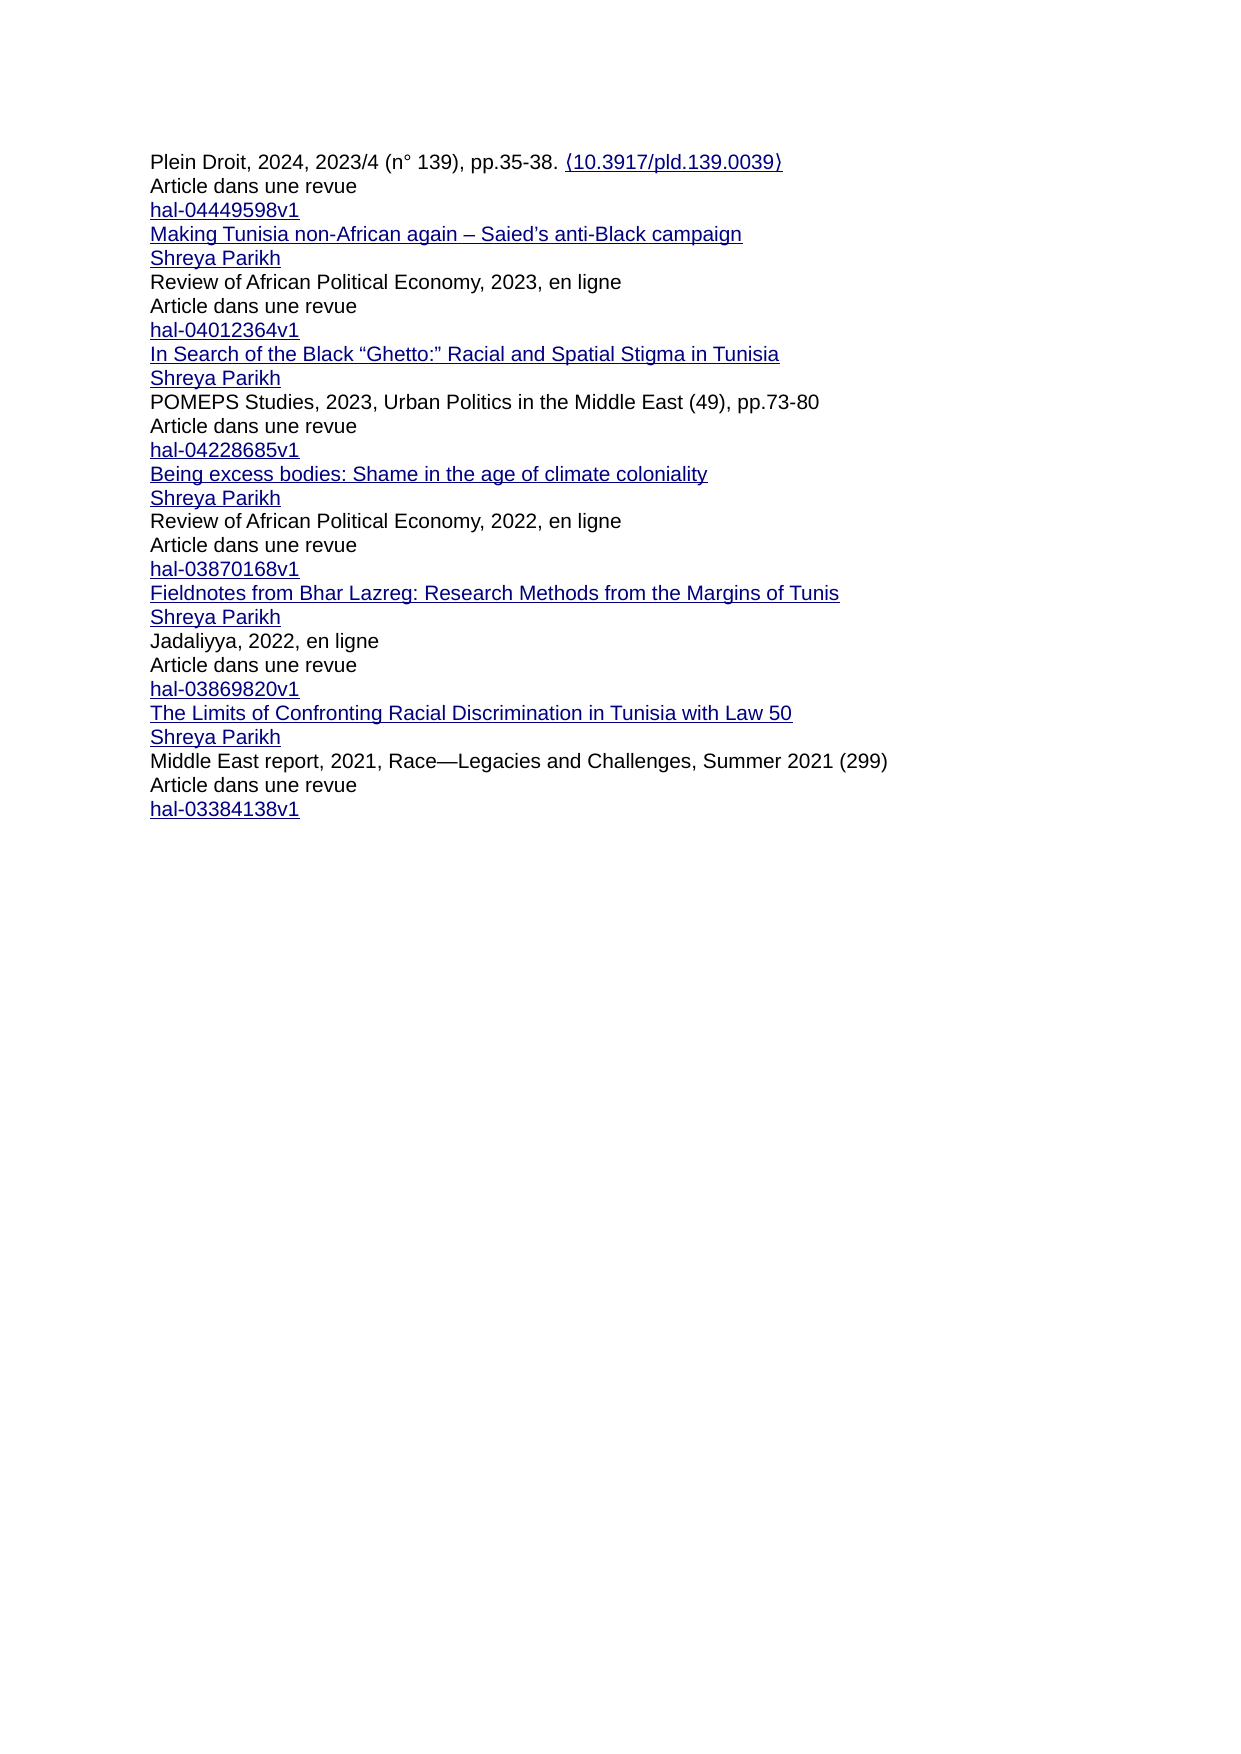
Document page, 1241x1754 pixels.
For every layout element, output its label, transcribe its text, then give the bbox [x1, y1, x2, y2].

table_cell The Limits of Confronting Racial Discrimination in Tunisia with Law 50 Shreya Parikh Middle East report, 2021, Race—Legacies and Challenges, Summer 2021 (299) Article dans une revue hal-03384138v1 [150, 701, 1090, 821]
table_cell Making Tunisia non-African again – Saied’s anti-Black campaign Shreya Parikh Review of African Political Economy, 2023, en ligne Article dans une revue hal-04012364v1 [150, 222, 1090, 342]
table_cell Being excess bodies: Shame in the age of climate coloniality Shreya Parikh Review of African Political Economy, 2022, en ligne Article dans une revue hal-03870168v1 [150, 461, 1090, 581]
table_cell Fieldnotes from Bhar Lazreg: Research Methods from the Margins of Tunis Shreya Parikh Jadaliyya, 2022, en ligne Article dans une revue hal-03869820v1 [150, 581, 1090, 701]
table_cell In Search of the Black “Ghetto:” Racial and Spatial Stigma in Tunisia Shreya Parikh POMEPS Studies, 2023, Urban Politics in the Middle East (49), pp.73-80 Article dans une revue hal-04228685v1 [150, 342, 1090, 461]
table_cell Plein Droit, 2024, 2023/4 (n° 139), pp.35-38. ⟨10.3917/pld.139.0039⟩ Article dans une revue hal-04449598v1 [150, 150, 1090, 222]
